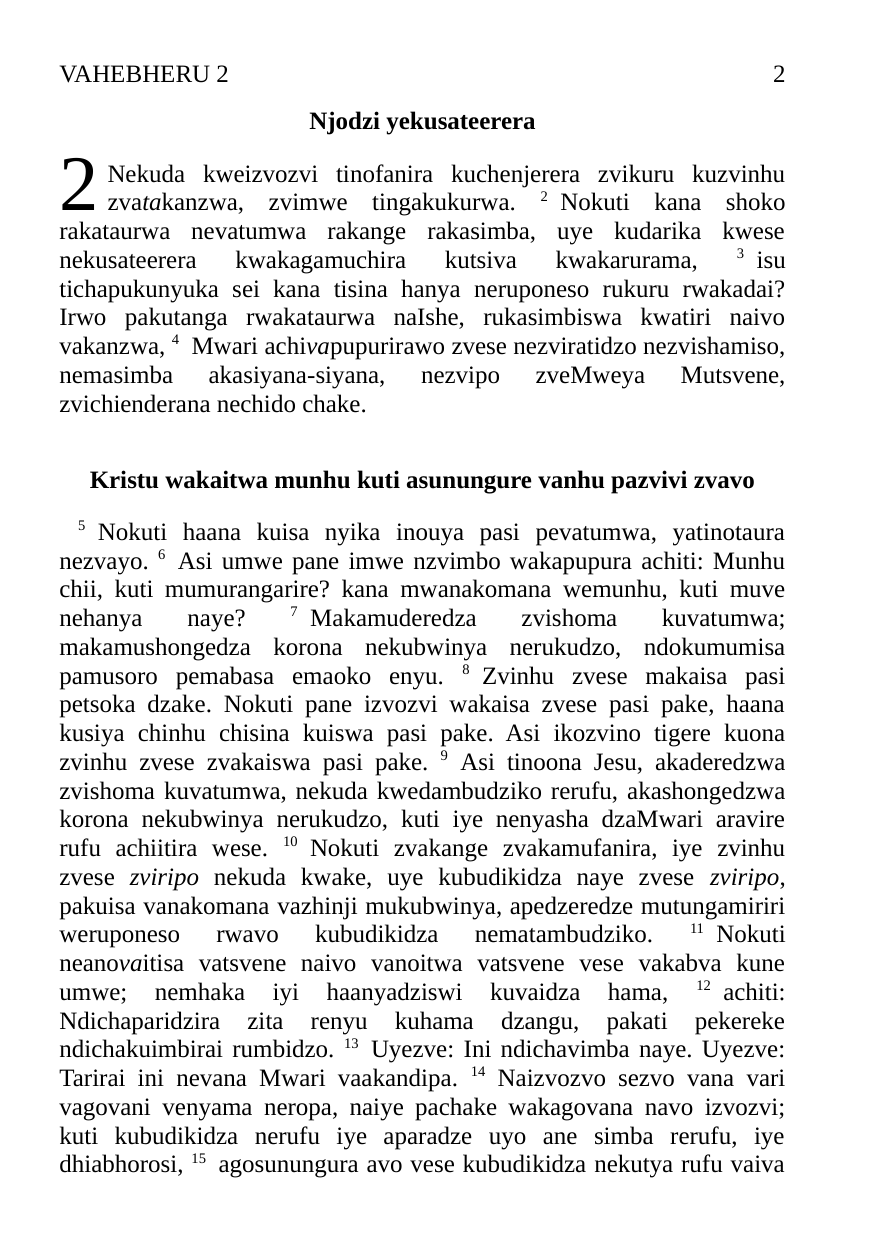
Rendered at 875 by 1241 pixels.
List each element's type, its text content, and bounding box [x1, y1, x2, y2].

text Njodzi yekusateerera [59, 106, 786, 135]
text Kristu wakaitwa munhu kuti asunungure vanhu pazvivi zvavo [59, 465, 786, 493]
text 5 Nokuti haana kuisa nyika inouya pasi pevatumwa, yatinotaura nezvayo. 6 Asi umwe pane imwe nzvimbo wakapupura achiti: Munhu chii, kuti mumurangarire? kana mwanakomana wemunhu, kuti muve nehanya naye? 7 Makamuderedza zvishoma kuvatumwa; makamushongedza korona nekubwinya nerukudzo, ndokumumisa pamusoro pemabasa emaoko enyu. 8 Zvinhu zvese makaisa pasi petsoka dzake. Nokuti pane izvozvi wakaisa zvese pasi pake, haana kusiya chinhu chisina kuiswa pasi pake. Asi ikozvino tigere kuona zvinhu zvese zvakaiswa pasi pake. 9 Asi tinoona Jesu, akaderedzwa zvishoma kuvatumwa, nekuda kwedambudziko rerufu, akashongedzwa korona nekubwinya nerukudzo, kuti iye nenyasha dzaMwari aravire rufu achiitira wese. 10 Nokuti zvakange zvakamufanira, iye zvinhu zvese zviripo nekuda kwake, uye kubudikidza naye zvese zviripo, pakuisa vanakomana vazhinji mukubwinya, apedzeredze mutungamiriri weruponeso rwavo kubudikidza nematambudziko. 11 Nokuti neanovaitisa vatsvene naivo vanoitwa vatsvene vese vakabva kune umwe; nemhaka iyi haanyadziswi kuvaidza hama, 12 achiti: Ndichaparidzira zita renyu kuhama dzangu, pakati pekereke ndichakuimbirai rumbidzo. 13 Uyezve: Ini ndichavimba naye. Uyezve: Tarirai ini nevana Mwari vaakandipa. 14 Naizvozvo sezvo vana vari vagovani venyama neropa, naiye pachake wakagovana navo izvozvi; kuti kubudikidza nerufu iye aparadze uyo ane simba rerufu, iye dhiabhorosi, 15 agosunungura avo vese kubudikidza nekutya rufu vaiva [59, 517, 786, 1178]
text 2Nekuda kweizvozvi tinofanira kuchenjerera zvikuru kuzvinhu zvatakanzwa, zvimwe tingakukurwa. 2 Nokuti kana shoko rakataurwa nevatumwa rakange rakasimba, uye kudarika kwese nekusateerera kwakagamuchira kutsiva kwakarurama, 3 isu tichapukunyuka sei kana tisina hanya neruponeso rukuru rwakadai? Irwo pakutanga rwakataurwa naIshe, rukasimbiswa kwatiri naivo vakanzwa, 4 Mwari achivapupurirawo zvese nezviratidzo nezvishamiso, nemasimba akasiyana-siyana, nezvipo zveMweya Mutsvene, zvichienderana nechido chake. [59, 159, 786, 417]
